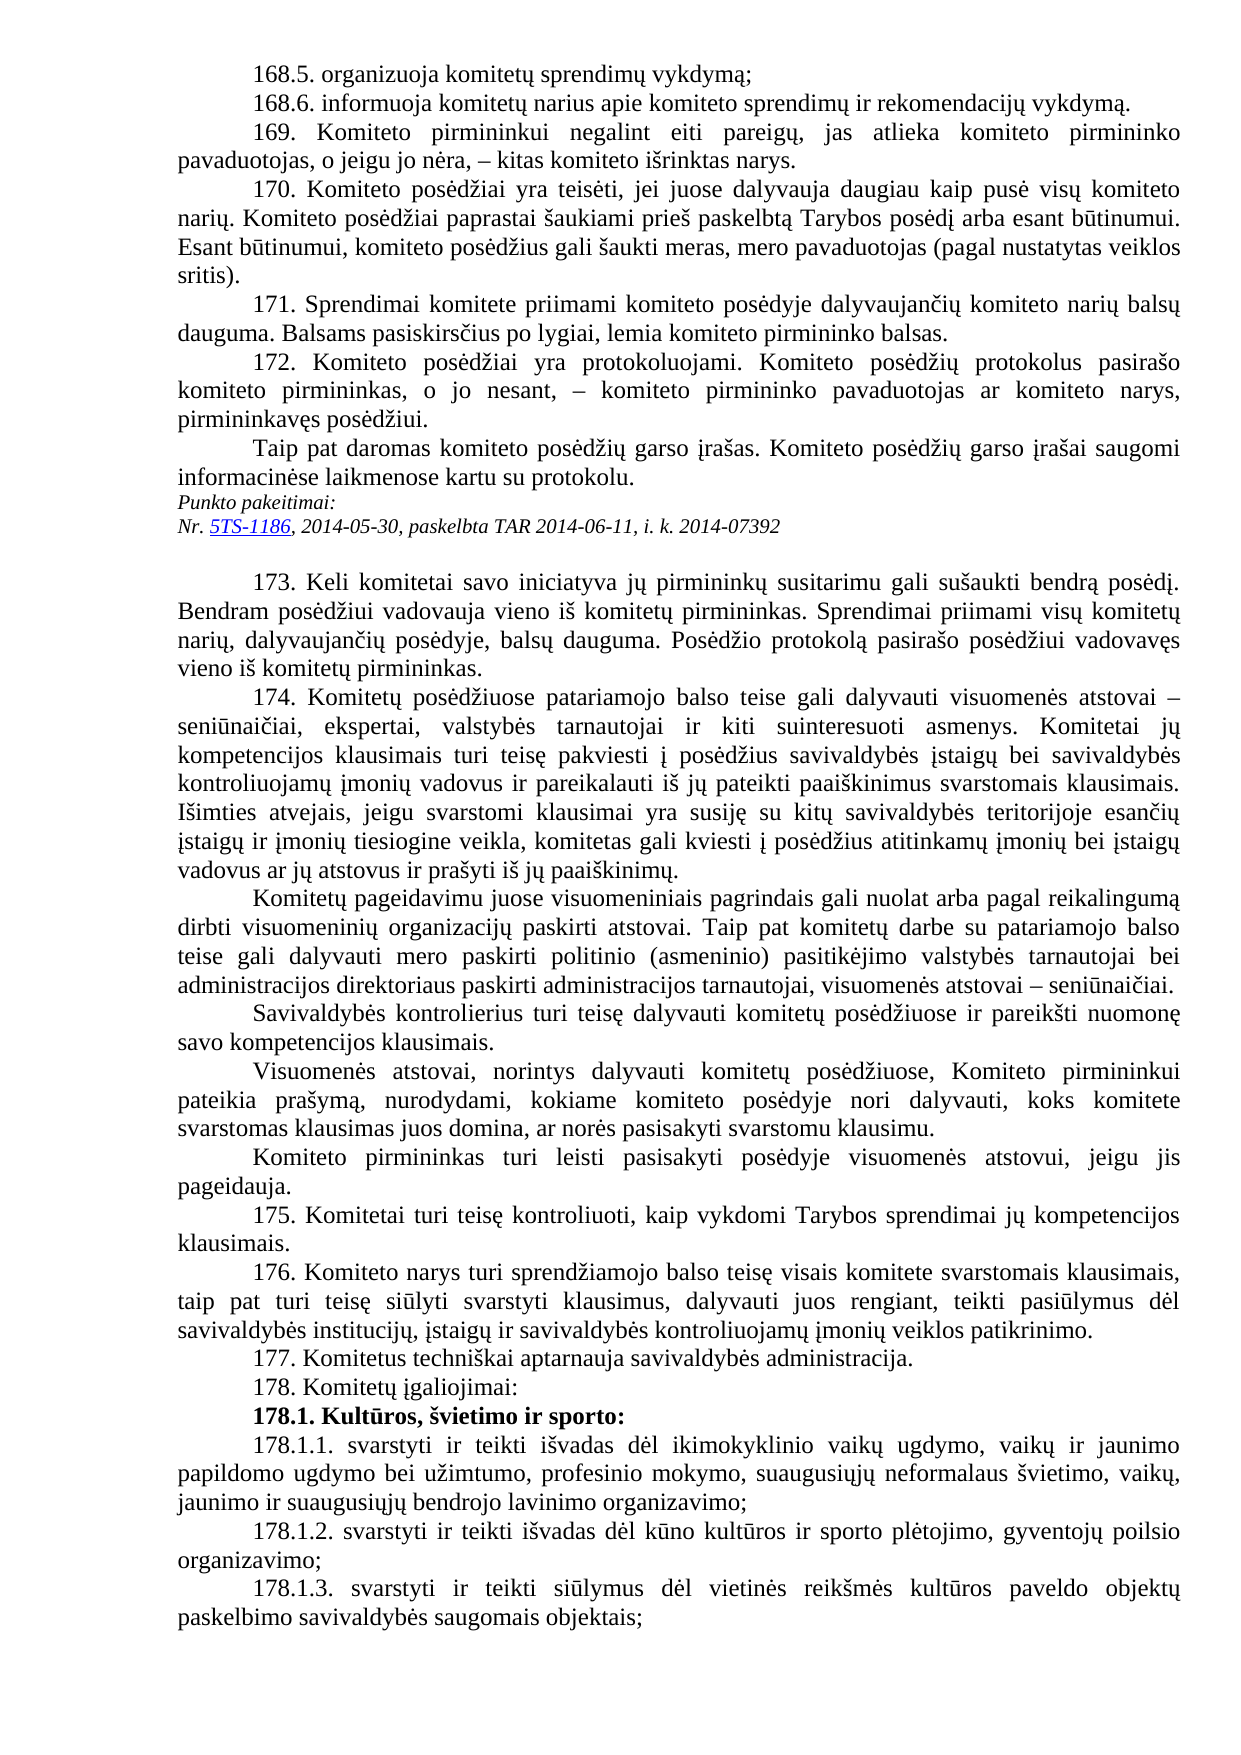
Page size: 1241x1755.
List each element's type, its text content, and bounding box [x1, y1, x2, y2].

text 171. Sprendimai komitete priimami komiteto posėdyje dalyvaujančių komiteto narių balsų dauguma. Balsams pasiskirsčius po lygiai, lemia komiteto pirmininko balsas. [177, 289, 1181, 347]
text 178.1.1. svarstyti ir teikti išvadas dėl ikimokyklinio vaikų ugdymo, vaikų ir jaunimo papildomo ugdymo bei užimtumo, profesinio mokymo, suaugusiųjų neformalaus švietimo, vaikų, jaunimo ir suaugusiųjų bendrojo lavinimo organizavimo; [177, 1430, 1181, 1516]
text Visuomenės atstovai, norintys dalyvauti komitetų posėdžiuose, Komiteto pirmininkui pateikia prašymą, nurodydami, kokiame komiteto posėdyje nori dalyvauti, koks komitete svarstomas klausimas juos domina, ar norės pasisakyti svarstomu klausimu. [177, 1056, 1181, 1142]
text 175. Komitetai turi teisę kontroliuoti, kaip vykdomi Tarybos sprendimai jų kompetencijos klausimais. [177, 1200, 1181, 1257]
text 178. Komitetų įgaliojimai: [177, 1372, 1181, 1401]
text 170. Komiteto posėdžiai yra teisėti, jei juose dalyvauja daugiau kaip pusė visų komiteto narių. Komiteto posėdžiai paprastai šaukiami prieš paskelbtą Tarybos posėdį arba esant būtinumui. Esant būtinumui, komiteto posėdžius gali šaukti meras, mero pavaduotojas (pagal nustatytas veiklos sritis). [177, 174, 1181, 289]
text 168.6. informuoja komitetų narius apie komiteto sprendimų ir rekomendacijų vykdymą. [177, 88, 1181, 117]
text Savivaldybės kontrolierius turi teisę dalyvauti komitetų posėdžiuose ir pareikšti nuomonę savo kompetencijos klausimais. [177, 998, 1181, 1056]
text 168.5. organizuoja komitetų sprendimų vykdymą; [177, 59, 1181, 88]
text Nr. 5TS-1186, 2014-05-30, paskelbta TAR 2014-06-11, i. k. 2014-07392 [177, 514, 1181, 538]
text 176. Komiteto narys turi sprendžiamojo balso teisę visais komitete svarstomais klausimais, taip pat turi teisę siūlyti svarstyti klausimus, dalyvauti juos rengiant, teikti pasiūlymus dėl savivaldybės institucijų, įstaigų ir savivaldybės kontroliuojamų įmonių veiklos patikrinimo. [177, 1257, 1181, 1343]
text Komitetų pageidavimu juose visuomeniniais pagrindais gali nuolat arba pagal reikalingumą dirbti visuomeninių organizacijų paskirti atstovai. Taip pat komitetų darbe su patariamojo balso teise gali dalyvauti mero paskirti politinio (asmeninio) pasitikėjimo valstybės tarnautojai bei administracijos direktoriaus paskirti administracijos tarnautojai, visuomenės atstovai – seniūnaičiai. [177, 883, 1181, 998]
text Taip pat daromas komiteto posėdžių garso įrašas. Komiteto posėdžių garso įrašai saugomi informacinėse laikmenose kartu su protokolu. [177, 433, 1181, 490]
text 177. Komitetus techniškai aptarnauja savivaldybės administracija. [177, 1343, 1181, 1372]
text 178.1. Kultūros, švietimo ir sporto: [177, 1401, 1181, 1430]
text 174. Komitetų posėdžiuose patariamojo balso teise gali dalyvauti visuomenės atstovai – seniūnaičiai, ekspertai, valstybės tarnautojai ir kiti suinteresuoti asmenys. Komitetai jų kompetencijos klausimais turi teisę pakviesti į posėdžius savivaldybės įstaigų bei savivaldybės kontroliuojamų įmonių vadovus ir pareikalauti iš jų pateikti paaiškinimus svarstomais klausimais. Išimties atvejais, jeigu svarstomi klausimai yra susiję su kitų savivaldybės teritorijoje esančių įstaigų ir įmonių tiesiogine veikla, komitetas gali kviesti į posėdžius atitinkamų įmonių bei įstaigų vadovus ar jų atstovus ir prašyti iš jų paaiškinimų. [177, 682, 1181, 883]
text Komiteto pirmininkas turi leisti pasisakyti posėdyje visuomenės atstovui, jeigu jis pageidauja. [177, 1142, 1181, 1200]
text 173. Keli komitetai savo iniciatyva jų pirmininkų susitarimu gali sušaukti bendrą posėdį. Bendram posėdžiui vadovauja vieno iš komitetų pirmininkas. Sprendimai priimami visų komitetų narių, dalyvaujančių posėdyje, balsų dauguma. Posėdžio protokolą pasirašo posėdžiui vadovavęs vieno iš komitetų pirmininkas. [177, 567, 1181, 682]
text 169. Komiteto pirmininkui negalint eiti pareigų, jas atlieka komiteto pirmininko pavaduotojas, o jeigu jo nėra, – kitas komiteto išrinktas narys. [177, 117, 1181, 174]
text 172. Komiteto posėdžiai yra protokoluojami. Komiteto posėdžių protokolus pasirašo komiteto pirmininkas, o jo nesant, – komiteto pirmininko pavaduotojas ar komiteto narys, pirmininkavęs posėdžiui. [177, 347, 1181, 433]
text Punkto pakeitimai: [177, 490, 1181, 514]
text 178.1.3. svarstyti ir teikti siūlymus dėl vietinės reikšmės kultūros paveldo objektų paskelbimo savivaldybės saugomais objektais; [177, 1573, 1181, 1631]
text 178.1.2. svarstyti ir teikti išvadas dėl kūno kultūros ir sporto plėtojimo, gyventojų poilsio organizavimo; [177, 1516, 1181, 1573]
